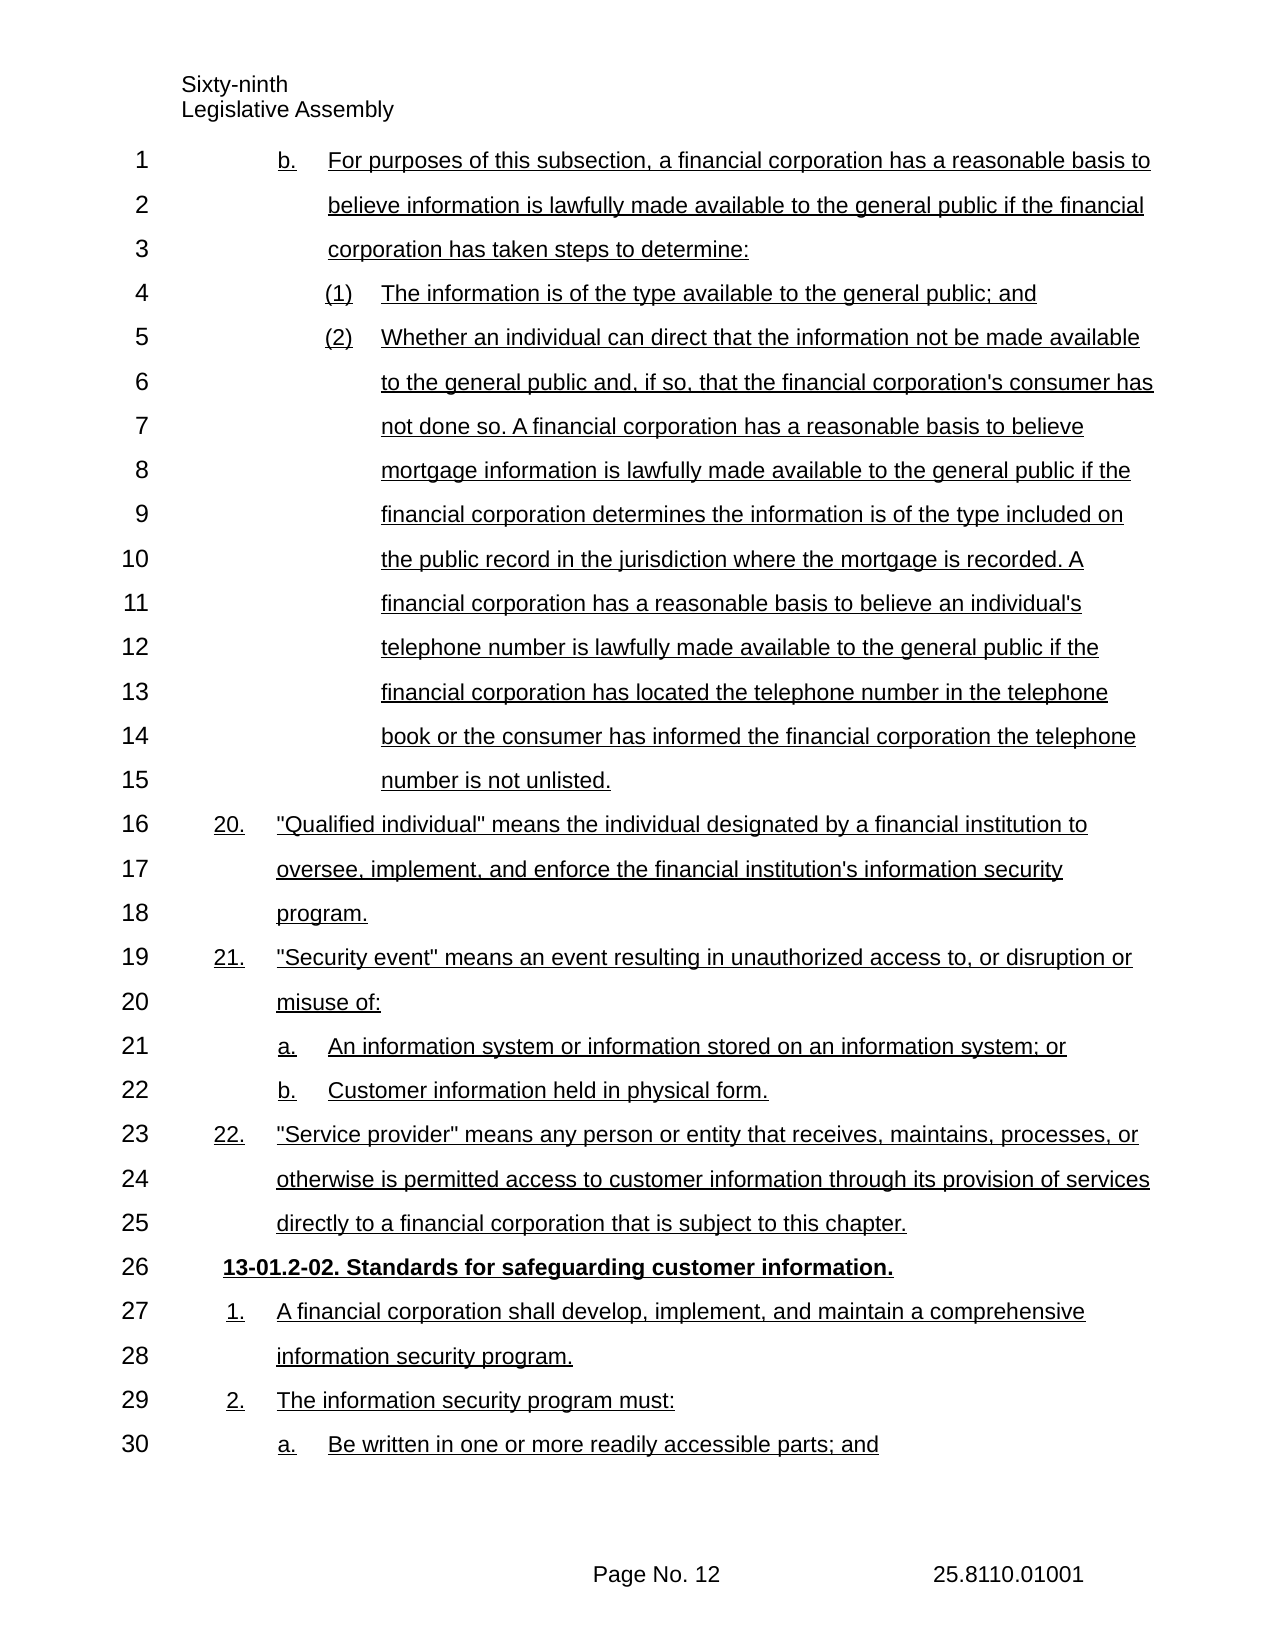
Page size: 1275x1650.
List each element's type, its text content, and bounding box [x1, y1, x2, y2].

text b. For purposes of this subsection, a financial corporation has a reasonable basis to believe information is lawfully made available to the general public if the financial corporation has taken steps to determine: [181, 133, 1154, 266]
subtitle 13-01.2-02. Standards for safeguarding customer information. [181, 1240, 1154, 1284]
text (2) Whether an individual can direct that the information not be made available to the general public and, if so, that the financial corporation's consumer has not done so. A financial corporation has a reasonable basis to believe mortgage information is lawfully made available to the general public if the financial corporation determines the information is of the type included on the public record in the jurisdiction where the mortgage is recorded. A financial corporation has a reasonable basis to believe an individual's telephone number is lawfully made available to the general public if the financial corporation has located the telephone number in the telephone book or the consumer has informed the financial corporation the telephone number is not unlisted. [181, 310, 1154, 797]
text 20. "Qualified individual" means the individual designated by a financial institution to oversee, implement, and enforce the financial institution's information security program. [181, 797, 1154, 930]
text 22. "Service provider" means any person or entity that receives, maintains, processes, or otherwise is permitted access to customer information through its provision of services directly to a financial corporation that is subject to this chapter. [181, 1107, 1154, 1240]
text 2. The information security program must: [181, 1373, 1154, 1417]
text a. An information system or information stored on an information system; or [181, 1019, 1154, 1063]
text 1. A financial corporation shall develop, implement, and maintain a comprehensive information security program. [181, 1284, 1154, 1373]
text a. Be written in one or more readily accessible parts; and [181, 1417, 1154, 1461]
text (1) The information is of the type available to the general public; and [181, 266, 1154, 310]
text 21. "Security event" means an event resulting in unauthorized access to, or disruption or misuse of: [181, 930, 1154, 1019]
text b. Customer information held in physical form. [181, 1063, 1154, 1107]
